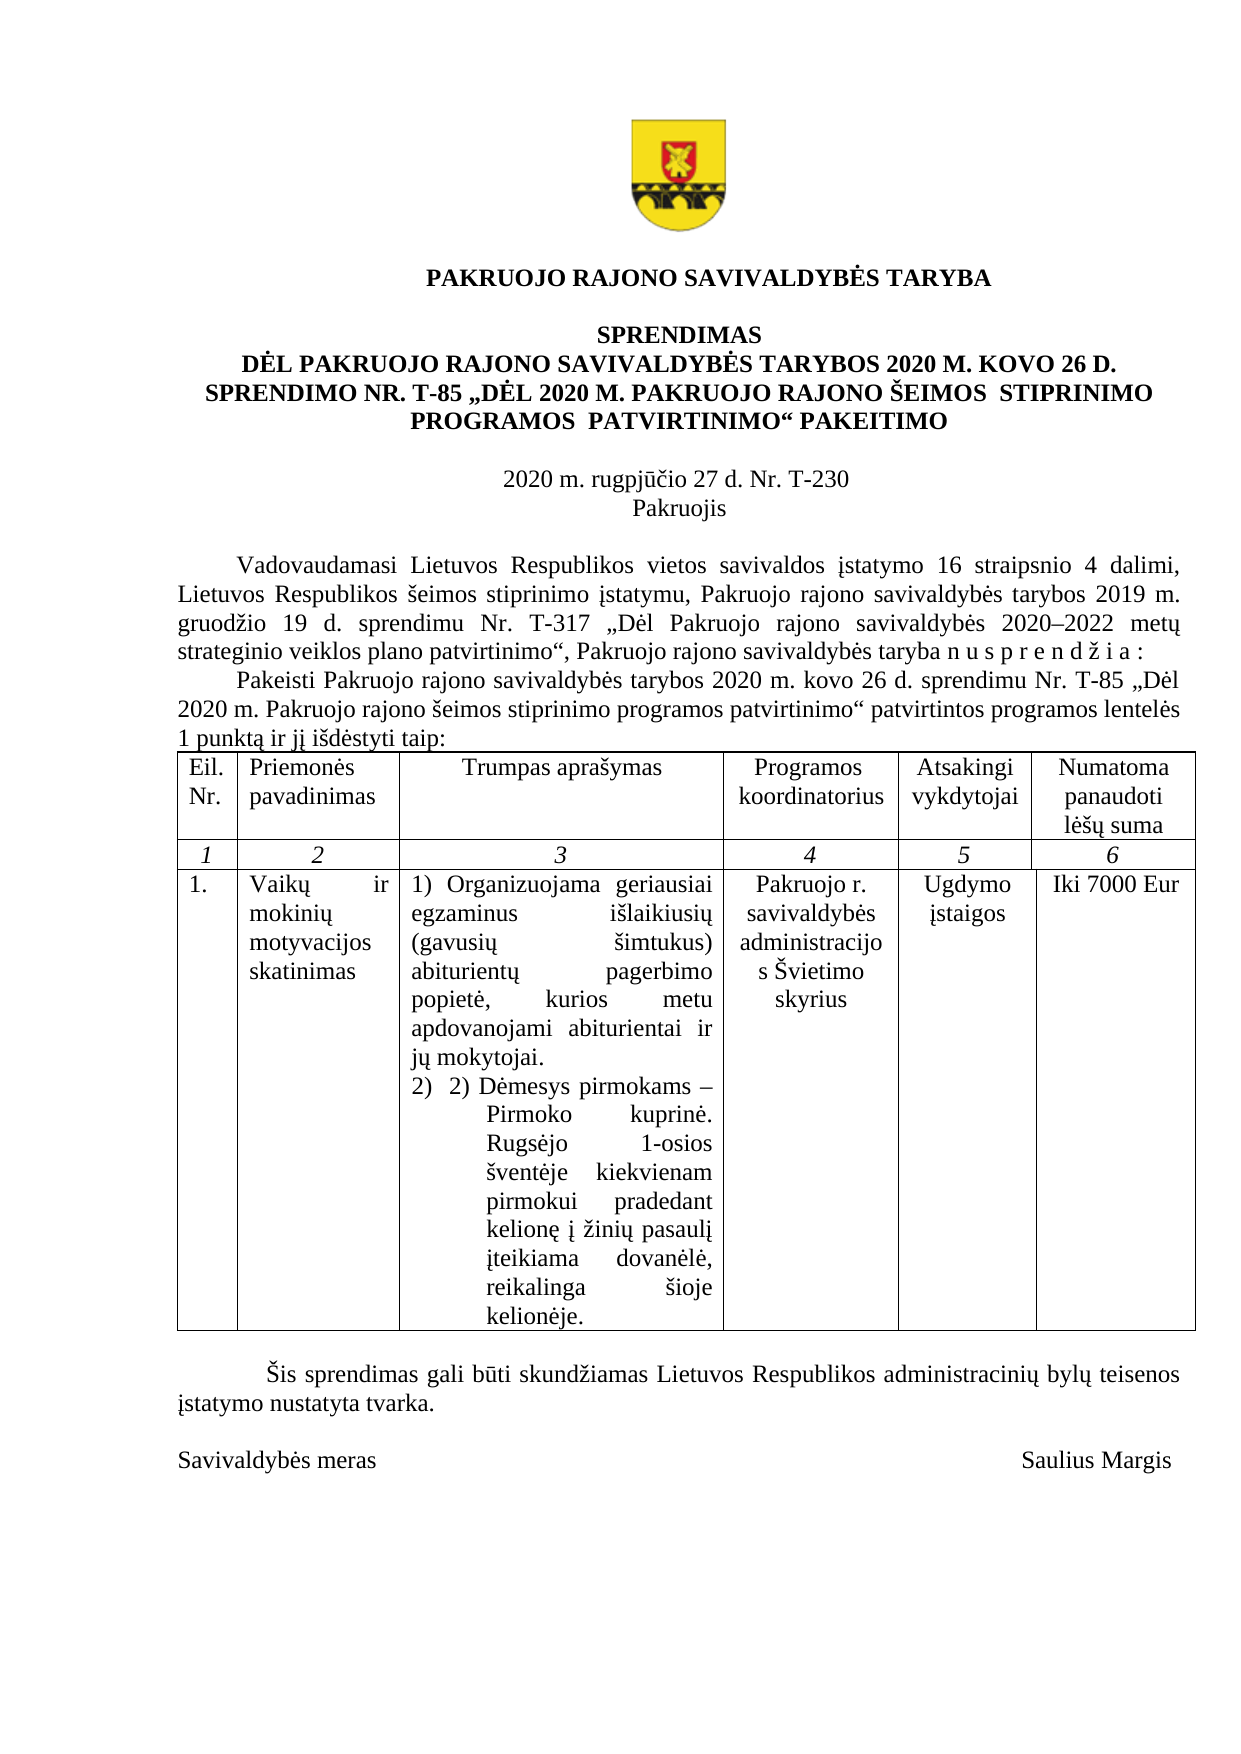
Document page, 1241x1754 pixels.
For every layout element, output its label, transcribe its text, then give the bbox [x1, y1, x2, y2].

table_cell 4 [724, 840, 898, 868]
table_header Atsakingi vykdytojai [899, 753, 1031, 839]
table_cell Iki 7000 Eur [1037, 870, 1195, 1329]
table_header Trumpas aprašymas [400, 753, 723, 839]
table_cell 1. [178, 870, 237, 1329]
text SPRENDIMAS [177, 320, 1181, 349]
table_cell 3 [400, 840, 723, 868]
table_cell Vaikų ir mokinių motyvacijos skatinimas [238, 870, 399, 1329]
table_cell Pakruojo r. savivaldybės administracijos Švietimo skyrius [724, 870, 898, 1329]
table_cell 2 [238, 840, 399, 868]
table_cell 6 [1032, 840, 1195, 868]
table_header Eil. Nr. [178, 753, 237, 839]
text Pakeisti Pakruojo rajono savivaldybės tarybos 2020 m. kovo 26 d. sprendimu Nr. T-85 „Dėl 2020 m. Pakruojo rajono šeimos stiprinimo programos patvirtinimo“ patvirtintos programos lentelės 1 punktą ir jį išdėstyti taip: [177, 665, 1181, 751]
text Šis sprendimas gali būti skundžiamas Lietuvos Respublikos administracinių bylų teisenos įstatymo nustatyta tvarka. [177, 1359, 1181, 1417]
text DĖL PAKRUOJO RAJONO SAVIVALDYBĖS TARYBOS 2020 M. KOVO 26 D. SPRENDIMO NR. T-85 „DĖL 2020 M. PAKRUOJO RAJONO ŠEIMOS STIPRINIMO PROGRAMOS PATVIRTINIMO“ PAKEITIMO [177, 349, 1181, 435]
table_header Priemonės pavadinimas [238, 753, 399, 839]
table_cell 1 [178, 840, 237, 868]
text Vadovaudamasi Lietuvos Respublikos vietos savivaldos įstatymo 16 straipsnio 4 dalimi, Lietuvos Respublikos šeimos stiprinimo įstatymu, Pakruojo rajono savivaldybės tarybos 2019 m. gruodžio 19 d. sprendimu Nr. T-317 „Dėl Pakruojo rajono savivaldybės 2020–2022 metų strateginio veiklos plano patvirtinimo“, Pakruojo rajono savivaldybės taryba nusprendžia: [177, 550, 1181, 665]
table_header Numatoma panaudoti lėšų suma [1032, 753, 1195, 839]
text PAKRUOJO RAJONO SAVIVALDYBĖS TARYBA [177, 263, 1181, 291]
table_header Programos koordinatorius [724, 753, 898, 839]
text Savivaldybės meras Saulius Margis [177, 1446, 1181, 1474]
table_cell 5 [899, 840, 1031, 868]
text 2020 m. rugpjūčio 27 d. Nr. T-230 [177, 464, 1181, 493]
table_cell 1) Organizuojama geriausiai egzaminus išlaikiusių (gavusių šimtukus) abiturientų pagerbimo popietė, kurios metu apdovanojami abiturientai ir jų mokytojai. 2) Dėmesys pirmokams – Pirmoko kuprinė. Rugsėjo 1-osios šventėje kiekvienam pirmokui pradedant kelionę į žinių pasaulį įteikiama dovanėlė, reikalinga šioje kelionėje. [400, 870, 723, 1329]
text Pakruojis [177, 493, 1181, 521]
table_cell Ugdymo įstaigos [899, 870, 1036, 1329]
